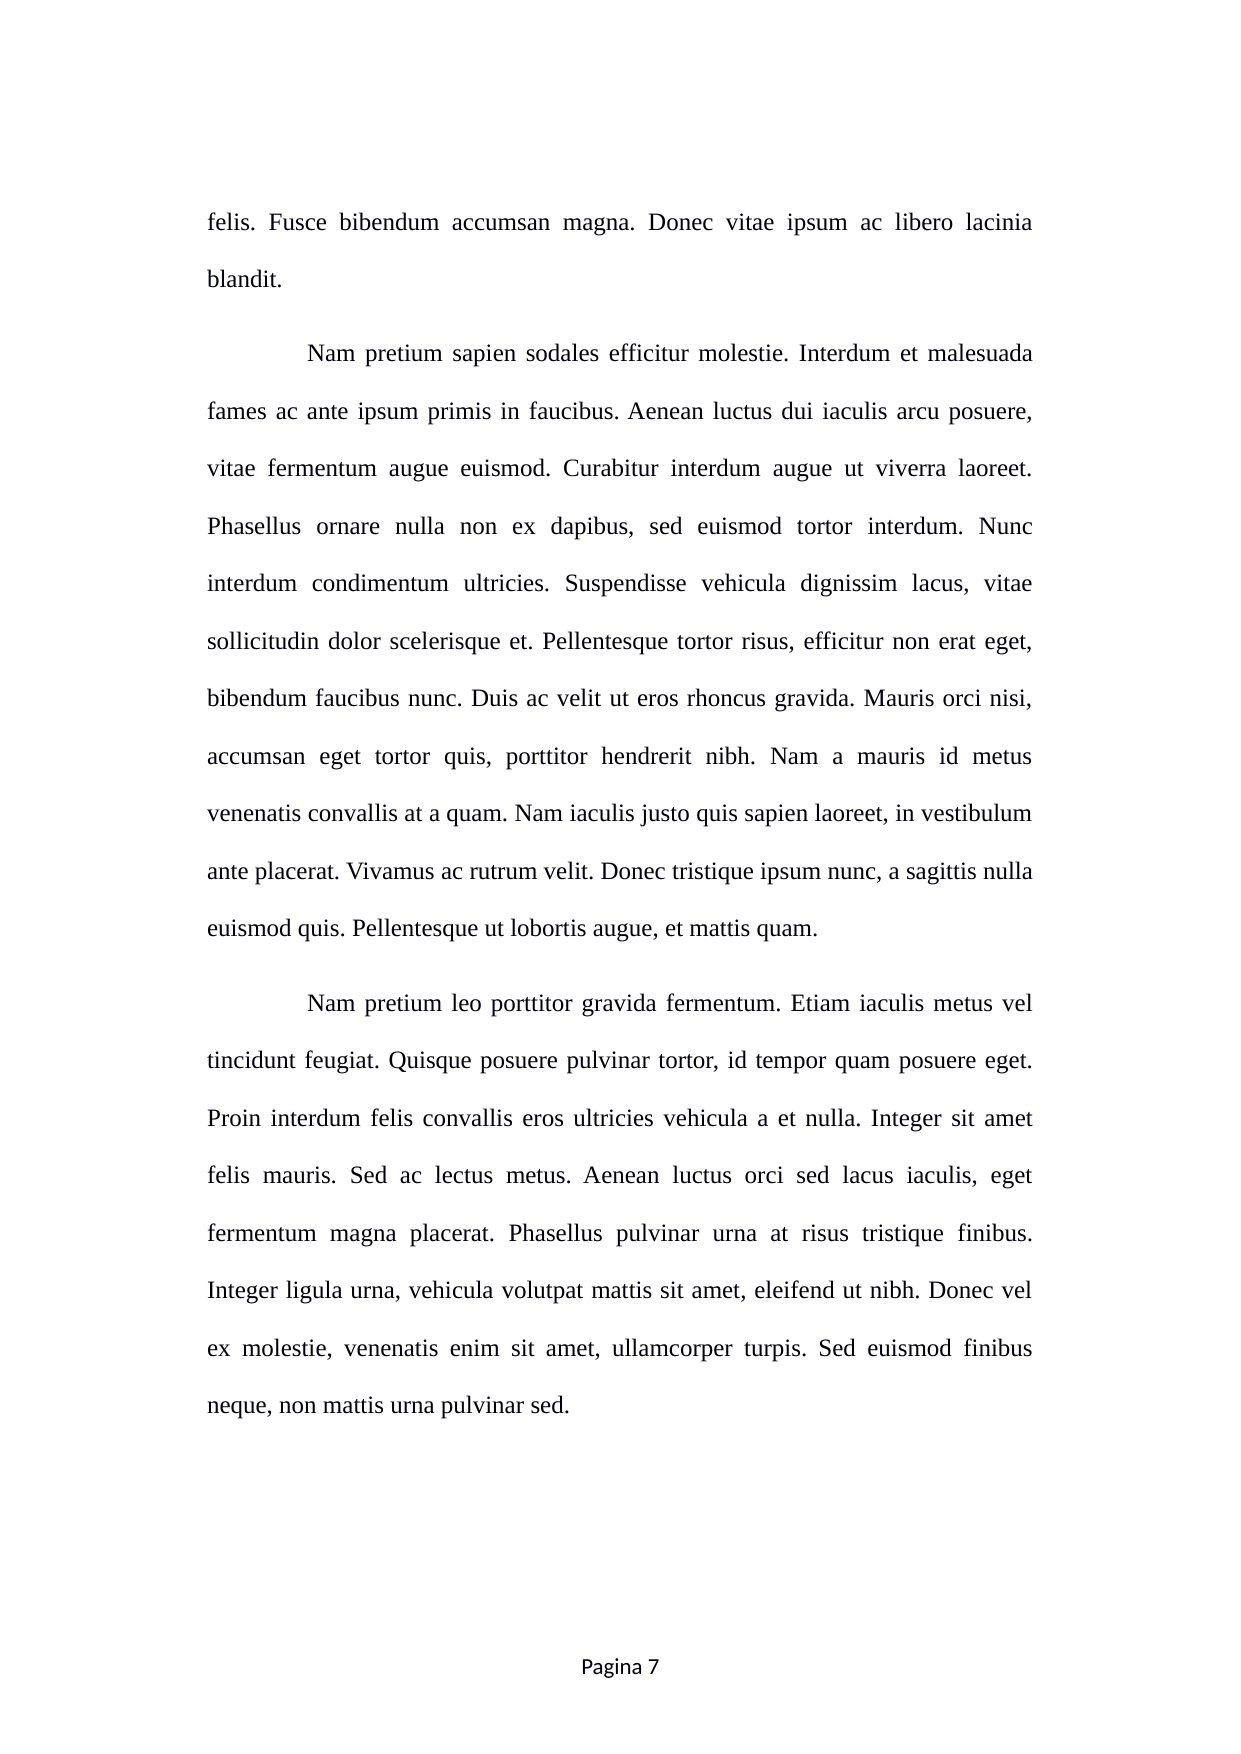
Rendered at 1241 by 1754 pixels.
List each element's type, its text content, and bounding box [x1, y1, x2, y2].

text Nam pretium leo porttitor gravida fermentum. Etiam iaculis metus vel tincidunt feugiat. Quisque posuere pulvinar tortor, id tempor quam posuere eget. Proin interdum felis convallis eros ultricies vehicula a et nulla. Integer sit amet felis mauris. Sed ac lectus metus. Aenean luctus orci sed lacus iaculis, eget fermentum magna placerat. Phasellus pulvinar urna at risus tristique finibus. Integer ligula urna, vehicula volutpat mattis sit amet, eleifend ut nibh. Donec vel ex molestie, venenatis enim sit amet, ullamcorper turpis. Sed euismod finibus neque, non mattis urna pulvinar sed. [207, 988, 1033, 1419]
text Nam pretium sapien sodales efficitur molestie. Interdum et malesuada fames ac ante ipsum primis in faucibus. Aenean luctus dui iaculis arcu posuere, vitae fermentum augue euismod. Curabitur interdum augue ut viverra laoreet. Phasellus ornare nulla non ex dapibus, sed euismod tortor interdum. Nunc interdum condimentum ultricies. Suspendisse vehicula dignissim lacus, vitae sollicitudin dolor scelerisque et. Pellentesque tortor risus, efficitur non erat eget, bibendum faucibus nunc. Duis ac velit ut eros rhoncus gravida. Mauris orci nisi, accumsan eget tortor quis, porttitor hendrerit nibh. Nam a mauris id metus venenatis convallis at a quam. Nam iaculis justo quis sapien laoreet, in vestibulum ante placerat. Vivamus ac rutrum velit. Donec tristique ipsum nunc, a sagittis nulla euismod quis. Pellentesque ut lobortis augue, et mattis quam. [207, 338, 1033, 942]
text felis. Fusce bibendum accumsan magna. Donec vitae ipsum ac libero lacinia blandit. [207, 207, 1033, 293]
